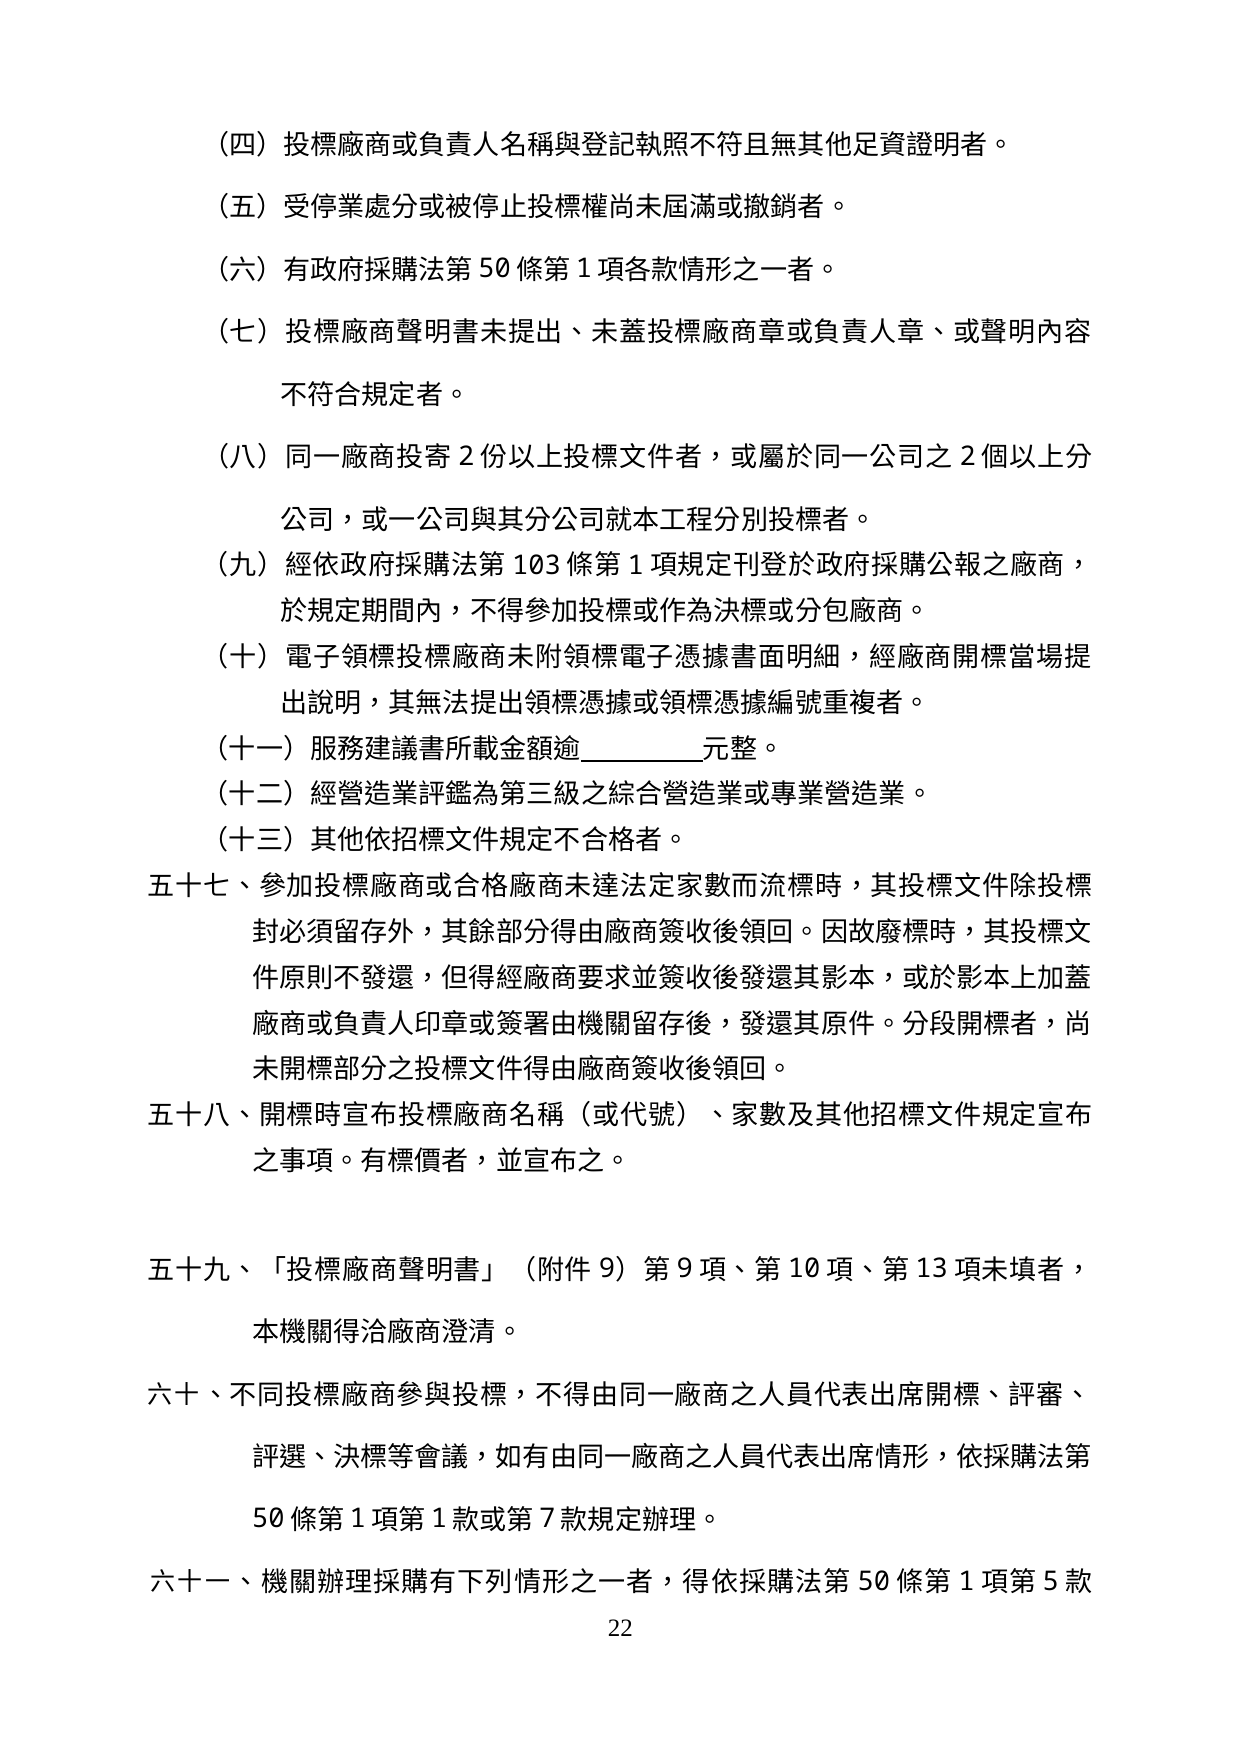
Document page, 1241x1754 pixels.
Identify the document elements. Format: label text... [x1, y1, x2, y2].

text （九）經依政府採購法第103條第1項規定刊登於政府採購公報之廠商，於規定期間內，不得參加投標或作為決標或分包廠商。 [202, 538, 1092, 630]
text 六十一、機關辦理採購有下列情形之一者，得依採購法第50條第1項第5款 [150, 1538, 1092, 1601]
text 五十七、參加投標廠商或合格廠商未達法定家數而流標時，其投標文件除投標封必須留存外，其餘部分得由廠商簽收後領回。因故廢標時，其投標文件原則不發還，但得經廠商要求並簽收後發還其影本，或於影本上加蓋廠商或負責人印章或簽署由機關留存後，發還其原件。分段開標者，尚未開標部分之投標文件得由廠商簽收後領回。 [148, 859, 1092, 1088]
text （五）受停業處分或被停止投標權尚未屆滿或撤銷者。 [202, 163, 1092, 226]
text 六十、不同投標廠商參與投標，不得由同一廠商之人員代表出席開標、評審、評選、決標等會議，如有由同一廠商之人員代表出席情形，依採購法第50條第1項第1款或第7款規定辦理。 [148, 1351, 1092, 1538]
text （十二）經營造業評鑑為第三級之綜合營造業或專業營造業。 [202, 767, 1092, 813]
text （十三）其他依招標文件規定不合格者。 [202, 813, 1092, 859]
text （十）電子領標投標廠商未附領標電子憑據書面明細，經廠商開標當場提出說明，其無法提出領標憑據或領標憑據編號重複者。 [202, 630, 1092, 721]
text 五十九、「投標廠商聲明書」（附件9）第9項、第10項、第13項未填者，本機關得洽廠商澄清。 [148, 1226, 1092, 1351]
text （四）投標廠商或負責人名稱與登記執照不符且無其他足資證明者。 [148, 101, 1092, 163]
text （七）投標廠商聲明書未提出、未蓋投標廠商章或負責人章、或聲明內容不符合規定者。 [202, 288, 1092, 413]
text （十一）服務建議書所載金額逾 元整。 [202, 721, 1092, 767]
text （六）有政府採購法第50條第1項各款情形之一者。 [202, 226, 1092, 288]
text 五十八、開標時宣布投標廠商名稱（或代號）、家數及其他招標文件規定宣布之事項。有標價者，並宣布之。 [148, 1088, 1092, 1180]
text （八）同一廠商投寄2份以上投標文件者，或屬於同一公司之2個以上分公司，或一公司與其分公司就本工程分別投標者。 [202, 413, 1092, 538]
